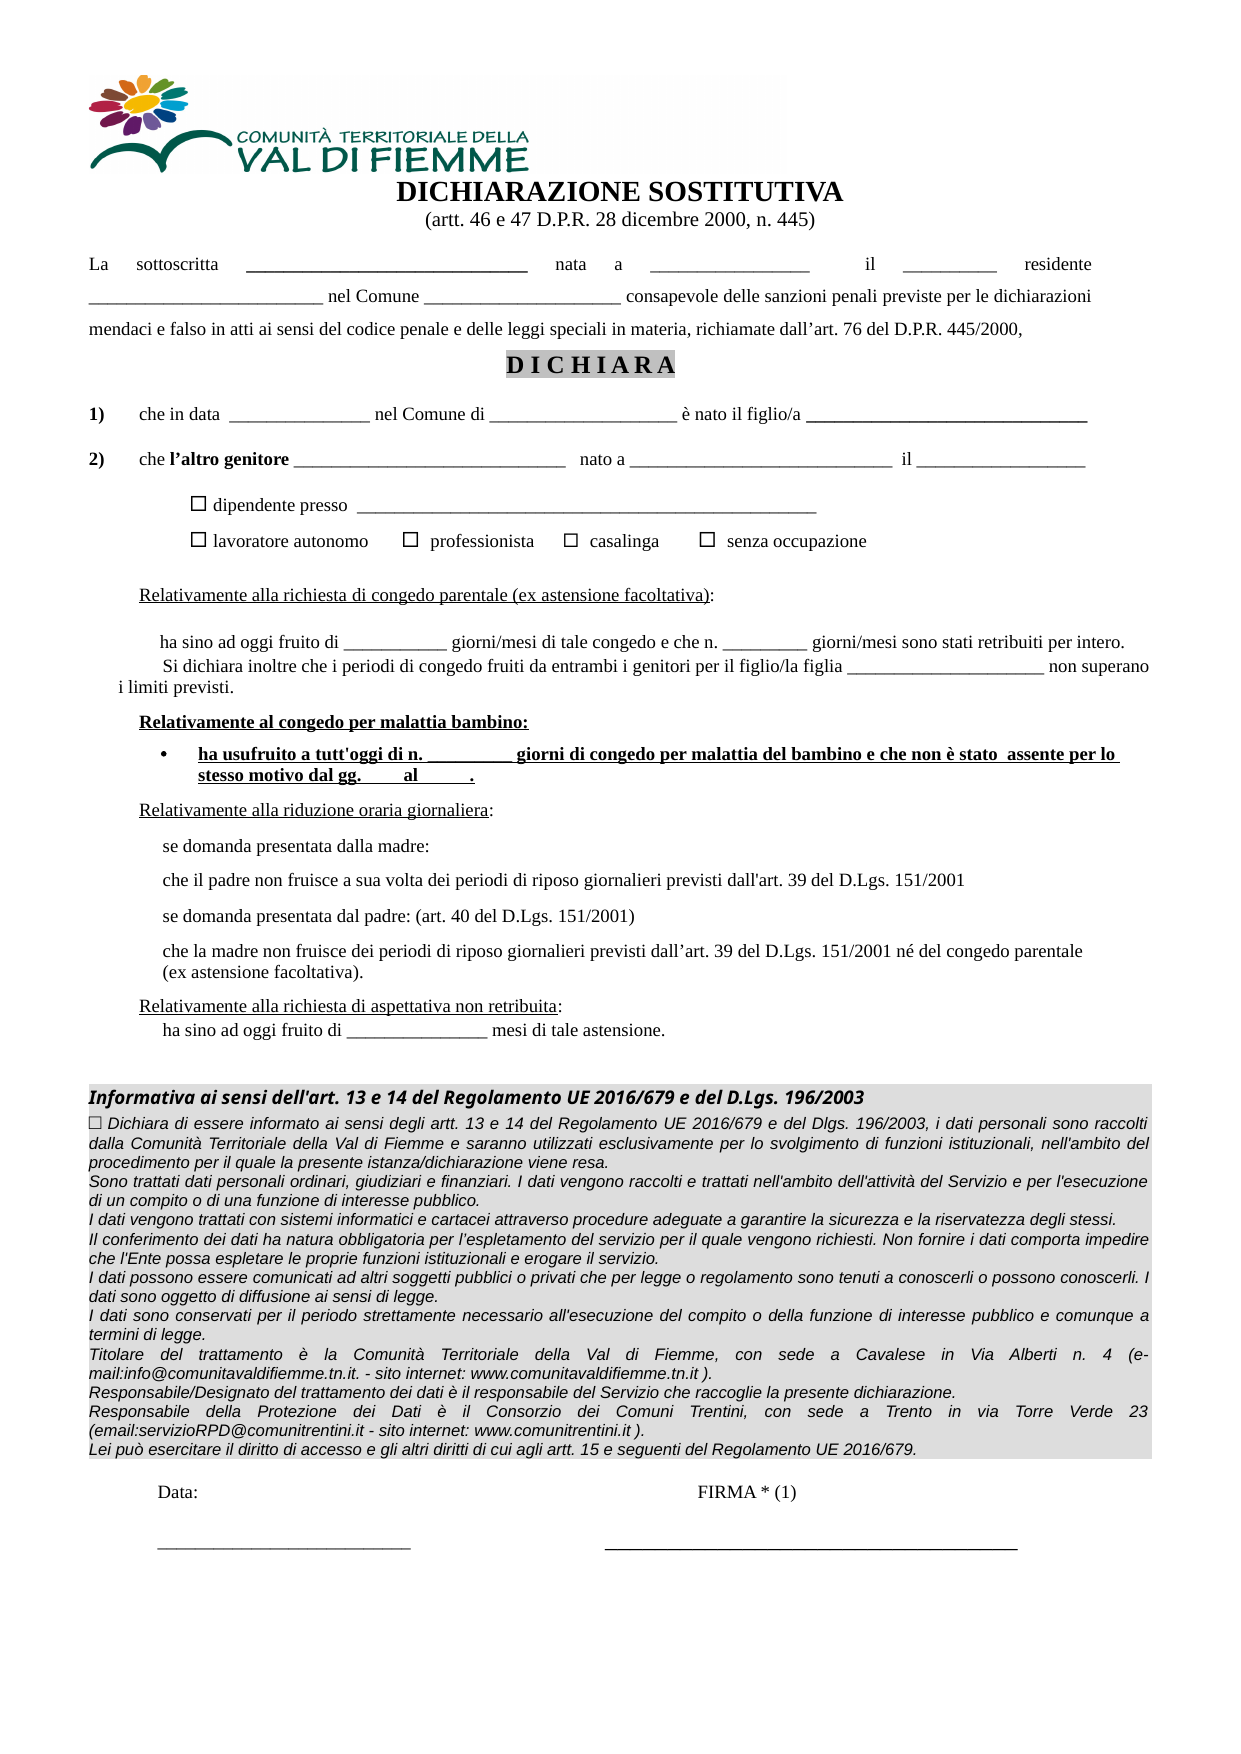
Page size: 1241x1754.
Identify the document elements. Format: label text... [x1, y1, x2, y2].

text Lei può esercitare il diritto di accesso e gli altri diritti di cui agli artt. 15 e seguenti del Regolamento UE 2016/679. [89, 1440, 1152, 1459]
text Responsabile della Protezione dei Dati è il Consorzio dei Comuni Trentini, con sede a Trento in via Torre Verde 23 (email:servizioRPD@comunitrentini.it - sito internet: www.comunitrentini.it ). [89, 1402, 1152, 1440]
text Sono trattati dati personali ordinari, giudiziari e finanziari. I dati vengono raccolti e trattati nell'ambito dell'attività del Servizio e per l'esecuzione di un compito o di una funzione di interesse pubblico. [89, 1172, 1152, 1210]
text DICHIARAZIONE SOSTITUTIVA [89, 174, 1152, 207]
text □ Dichiara di essere informato ai sensi degli artt. 13 e 14 del Regolamento UE 2016/679 e del Dlgs. 196/2003, i dati personali sono raccolti dalla Comunità Territoriale della Val di Fiemme e saranno utilizzati esclusivamente per lo svolgimento di funzioni istituzionali, nell'ambito del procedimento per il quale la presente istanza/dichiarazione viene resa. [89, 1109, 1152, 1172]
text I dati possono essere comunicati ad altri soggetti pubblici o privati che per legge o regolamento sono tenuti a conoscerli o possono conoscerli. I dati sono oggetto di diffusione ai sensi di legge. [89, 1268, 1152, 1306]
text Relativamente al congedo per malattia bambino: [89, 711, 1092, 732]
text che la madre non fruisce dei periodi di riposo giornalieri previsti dall’art. 39 del D.Lgs. 151/2001 né del congedo parentale (ex astensione facoltativa). [59, 940, 1092, 983]
text ha sino ad oggi fruito di _______________ mesi di tale astensione. [89, 1017, 1152, 1041]
text  lavoratore autonomo  professionista  casalinga  senza occupazione [89, 528, 1092, 552]
text (artt. 46 e 47 D.P.R. 28 dicembre 2000, n. 445) [89, 207, 1152, 231]
text ___________________________ _________________________________ [157, 1524, 1152, 1553]
subtitle D I C H I A R A [89, 350, 1093, 378]
text Si dichiara inoltre che i periodi di congedo fruiti da entrambi i genitori per il figlio/la figlia _____________________ non superano i limiti previsti. [118, 655, 1152, 698]
text I dati sono conservati per il periodo strettamente necessario all'esecuzione del compito o della funzione di interesse pubblico e comunque a termini di legge. [89, 1306, 1152, 1344]
text che il padre non fruisce a sua volta dei periodi di riposo giornalieri previsti dall'art. 39 del D.Lgs. 151/2001 [59, 869, 1092, 891]
text Relativamente alla richiesta di congedo parentale (ex astensione facoltativa): [89, 577, 1092, 608]
text se domanda presentata dal padre: (art. 40 del D.Lgs. 151/2001) [89, 903, 1092, 927]
text se domanda presentata dalla madre: [89, 832, 1092, 857]
text Responsabile/Designato del trattamento dei dati è il responsabile del Servizio che raccoglie la presente dichiarazione. [89, 1383, 1152, 1402]
list ha usufruito a tutt'oggi di n. _________ giorni di congedo per malattia del bambino e che non è stato assente per lo stesso motivo dal gg. al . [160, 743, 1152, 786]
subtitle La sottoscritta ______________________________ nata a _________________ il __________ residente _________________________ nel Comune _____________________ consapevole delle sanzioni penali previste per le dichiarazioni mendaci e falso in atti ai sensi del codice penale e delle leggi speciali in materia, richiamate dall’art. 76 del D.P.R. 445/2000, [89, 253, 1093, 339]
text Informativa ai sensi dell'art. 13 e 14 del Regolamento UE 2016/679 e del D.Lgs. 196/2003 [89, 1084, 1152, 1109]
text ha sino ad oggi fruito di ___________ giorni/mesi di tale congedo e che n. _________ giorni/mesi sono stati retribuiti per intero. [59, 624, 1152, 655]
text Data: FIRMA * (1) [157, 1481, 1152, 1502]
text I dati vengono trattati con sistemi informatici e cartacei attraverso procedure adeguate a garantire la sicurezza e la riservatezza degli stessi. [89, 1210, 1152, 1229]
text Relativamente alla riduzione oraria giornaliera: [89, 798, 1092, 820]
picture [88, 75, 788, 174]
text Relativamente alla richiesta di aspettativa non retribuita: [89, 995, 1092, 1017]
text Titolare del trattamento è la Comunità Territoriale della Val di Fiemme, con sede a Cavalese in Via Alberti n. 4 (e-mail:info@comunitavaldifiemme.tn.it. - sito internet: www.comunitavaldifiemme.tn.it ). [89, 1344, 1152, 1383]
text  dipendente presso _________________________________________________ [89, 492, 1092, 516]
text Il conferimento dei dati ha natura obbligatoria per l’espletamento del servizio per il quale vengono richiesti. Non fornire i dati comporta impedire che l'Ente possa espletare le proprie funzioni istituzionali e erogare il servizio. [89, 1229, 1152, 1268]
text 2) che l’altro genitore _____________________________ nato a ____________________________ il __________________ [89, 447, 1092, 469]
text 1) che in data _______________ nel Comune di ____________________ è nato il figlio/a ______________________________ [89, 403, 1093, 424]
